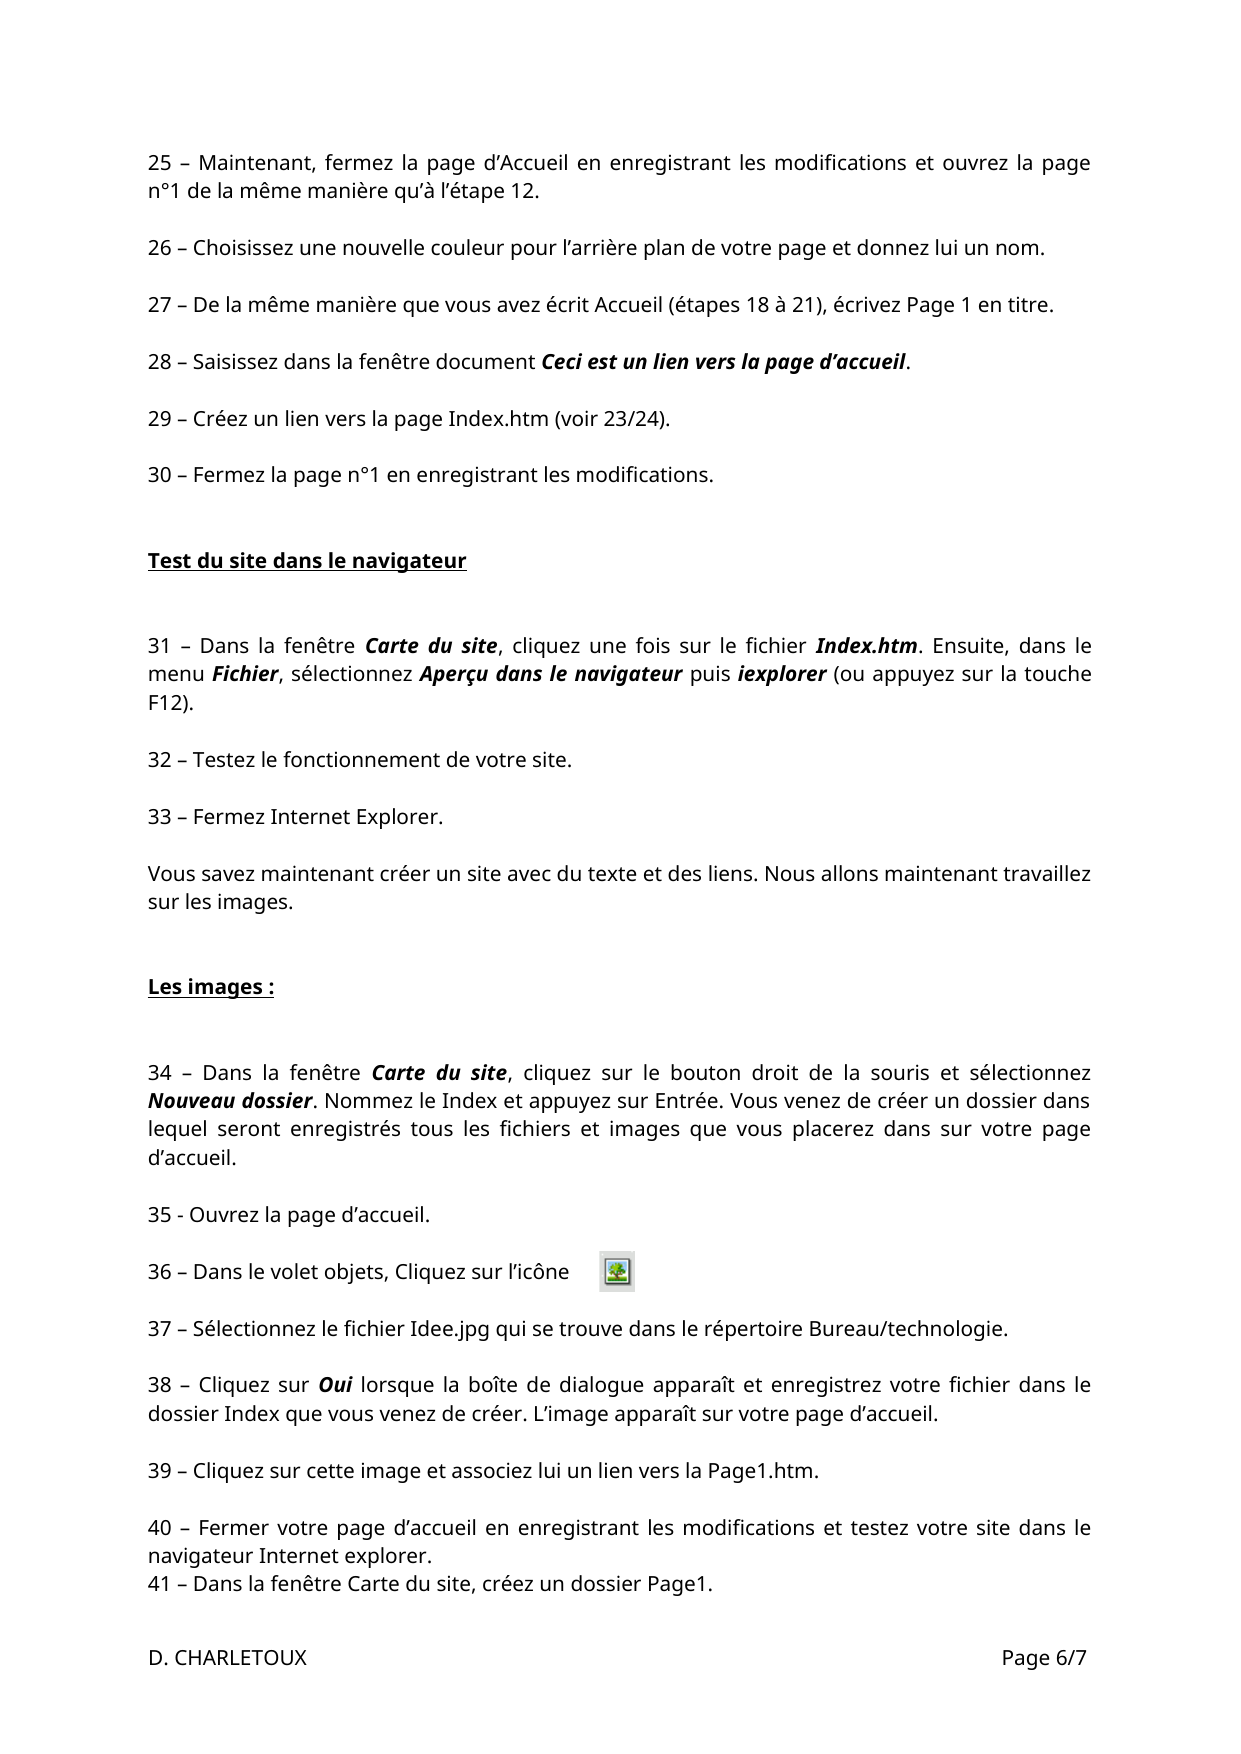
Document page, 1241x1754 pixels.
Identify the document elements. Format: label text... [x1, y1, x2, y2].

text 28 – Saisissez dans la fenêtre document Ceci est un lien vers la page d’accueil. [148, 347, 1092, 375]
text 33 – Fermez Internet Explorer. [148, 802, 1092, 830]
text 32 – Testez le fonctionnement de votre site. [148, 745, 1092, 773]
text 40 – Fermer votre page d’accueil en enregistrant les modifications et testez votre site dans le navigateur Internet explorer. [148, 1513, 1092, 1569]
text [637, 1257, 1092, 1285]
text 34 – Dans la fenêtre Carte du site, cliquez sur le bouton droit de la souris et sélectionnez Nouveau dossier. Nommez le Index et appuyez sur Entrée. Vous venez de créer un dossier dans lequel seront enregistrés tous les fichiers et images que vous placerez dans sur votre page d’accueil. [148, 1058, 1092, 1171]
text 38 – Cliquez sur Oui lorsque la boîte de dialogue apparaît et enregistrez votre fichier dans le dossier Index que vous venez de créer. L’image apparaît sur votre page d’accueil. [148, 1371, 1092, 1427]
text 39 – Cliquez sur cette image et associez lui un lien vers la Page1.htm. [148, 1456, 1092, 1484]
text 27 – De la même manière que vous avez écrit Accueil (étapes 18 à 21), écrivez Page 1 en titre. [148, 290, 1092, 318]
text 41 – Dans la fenêtre Carte du site, créez un dossier Page1. [148, 1569, 1092, 1598]
text 30 – Fermez la page n°1 en enregistrant les modifications. [148, 461, 1092, 489]
text Vous savez maintenant créer un site avec du texte et des liens. Nous allons maintenant travaillez sur les images. [148, 859, 1092, 916]
picture [599, 1251, 635, 1292]
text 36 – Dans le volet objets, Cliquez sur l’icône [148, 1257, 598, 1285]
text 35 - Ouvrez la page d’accueil. [148, 1200, 1092, 1228]
text 31 – Dans la fenêtre Carte du site, cliquez une fois sur le fichier Index.htm. Ensuite, dans le menu Fichier, sélectionnez Aperçu dans le navigateur puis iexplorer (ou appuyez sur la touche F12). [148, 631, 1092, 716]
text 29 – Créez un lien vers la page Index.htm (voir 23/24). [148, 404, 1092, 432]
text 26 – Choisissez une nouvelle couleur pour l’arrière plan de votre page et donnez lui un nom. [148, 233, 1092, 261]
text Test du site dans le navigateur [148, 546, 1092, 574]
text Les images : [148, 972, 1092, 1001]
text 25 – Maintenant, fermez la page d’Accueil en enregistrant les modifications et ouvrez la page n°1 de la même manière qu’à l’étape 12. [148, 148, 1092, 204]
text 37 – Sélectionnez le fichier Idee.jpg qui se trouve dans le répertoire Bureau/technologie. [148, 1314, 1092, 1342]
